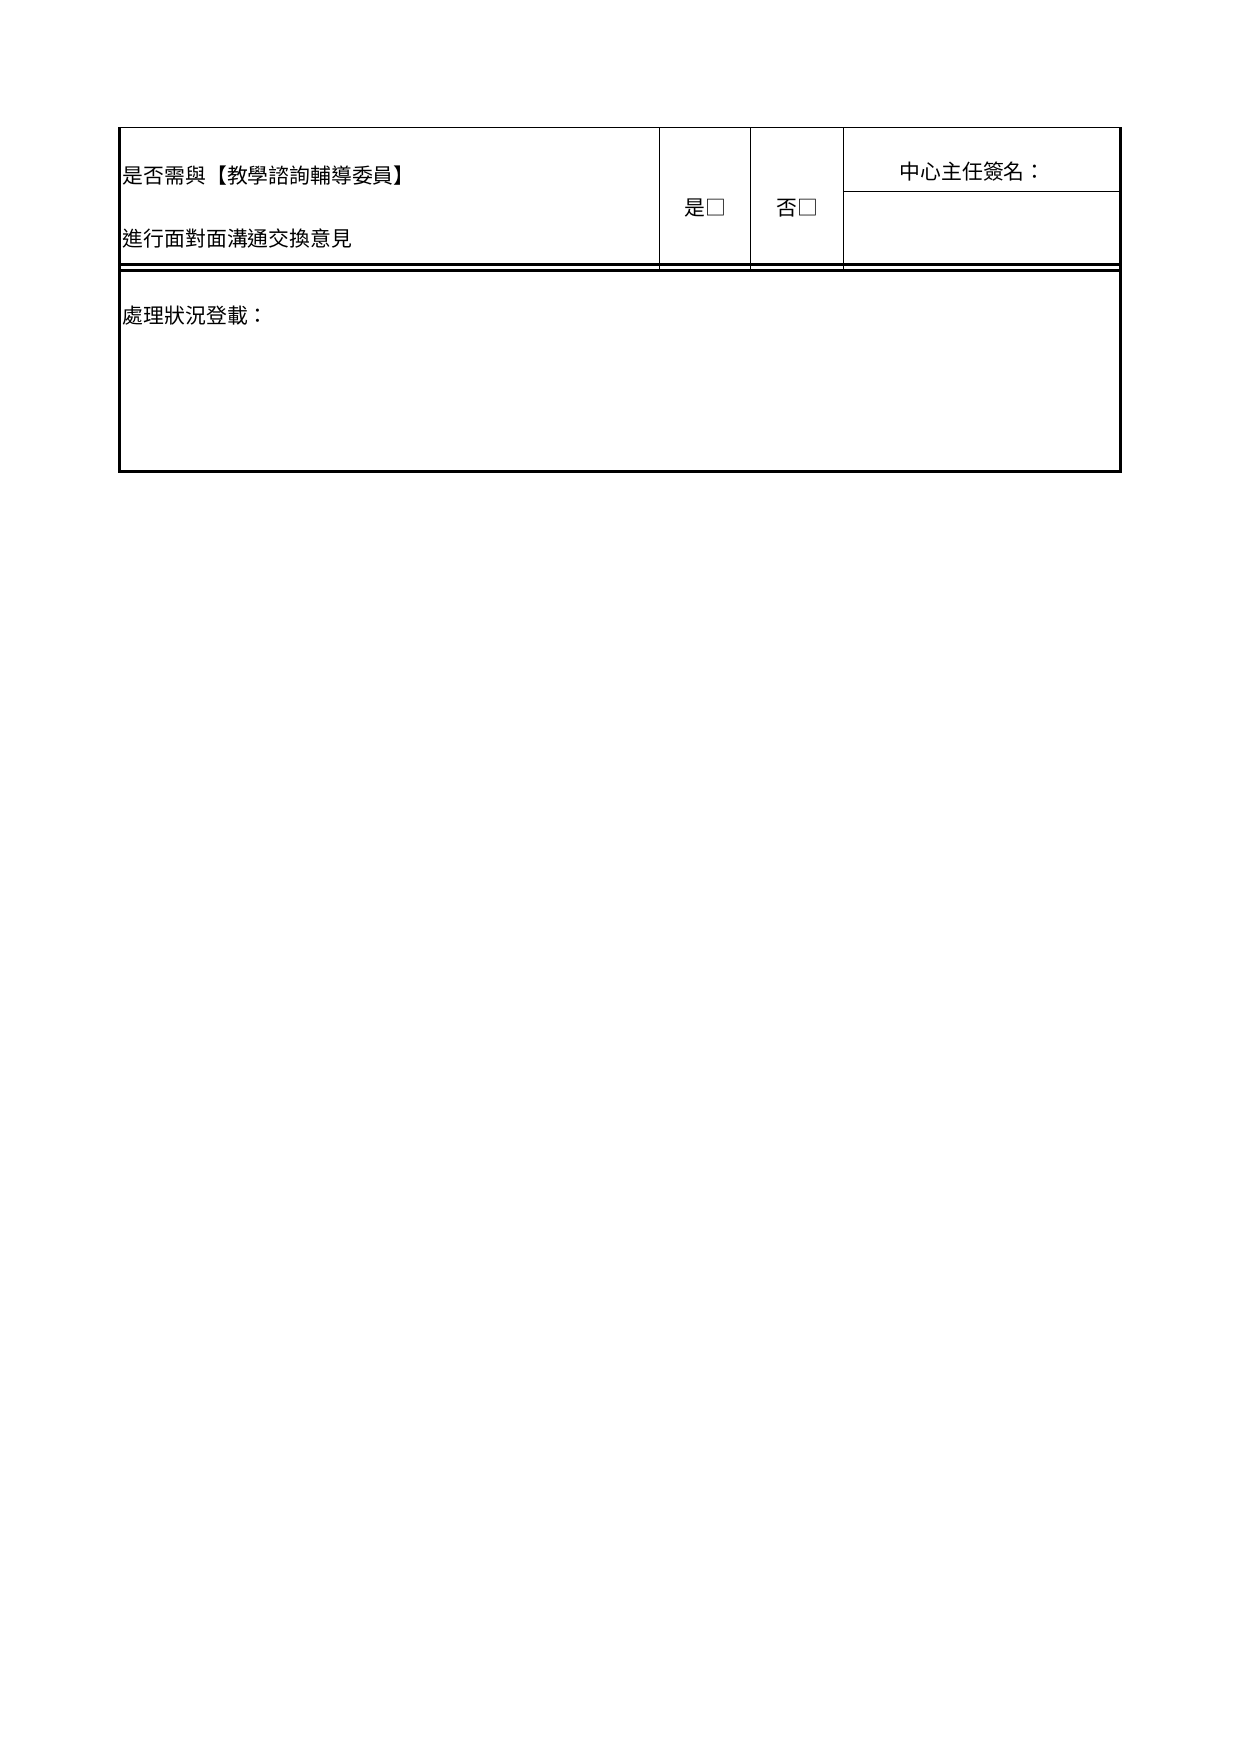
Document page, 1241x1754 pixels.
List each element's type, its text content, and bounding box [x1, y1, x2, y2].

table_cell [844, 192, 1119, 263]
table_cell 是否需與【教學諮詢輔導委員】 進行面對面溝通交換意見 [121, 128, 659, 263]
table_cell 是□ [660, 128, 750, 263]
table_cell 中心主任簽名： [844, 128, 1119, 191]
table_cell 否□ [751, 128, 843, 263]
table_cell 處理狀況登載： [121, 272, 1119, 470]
